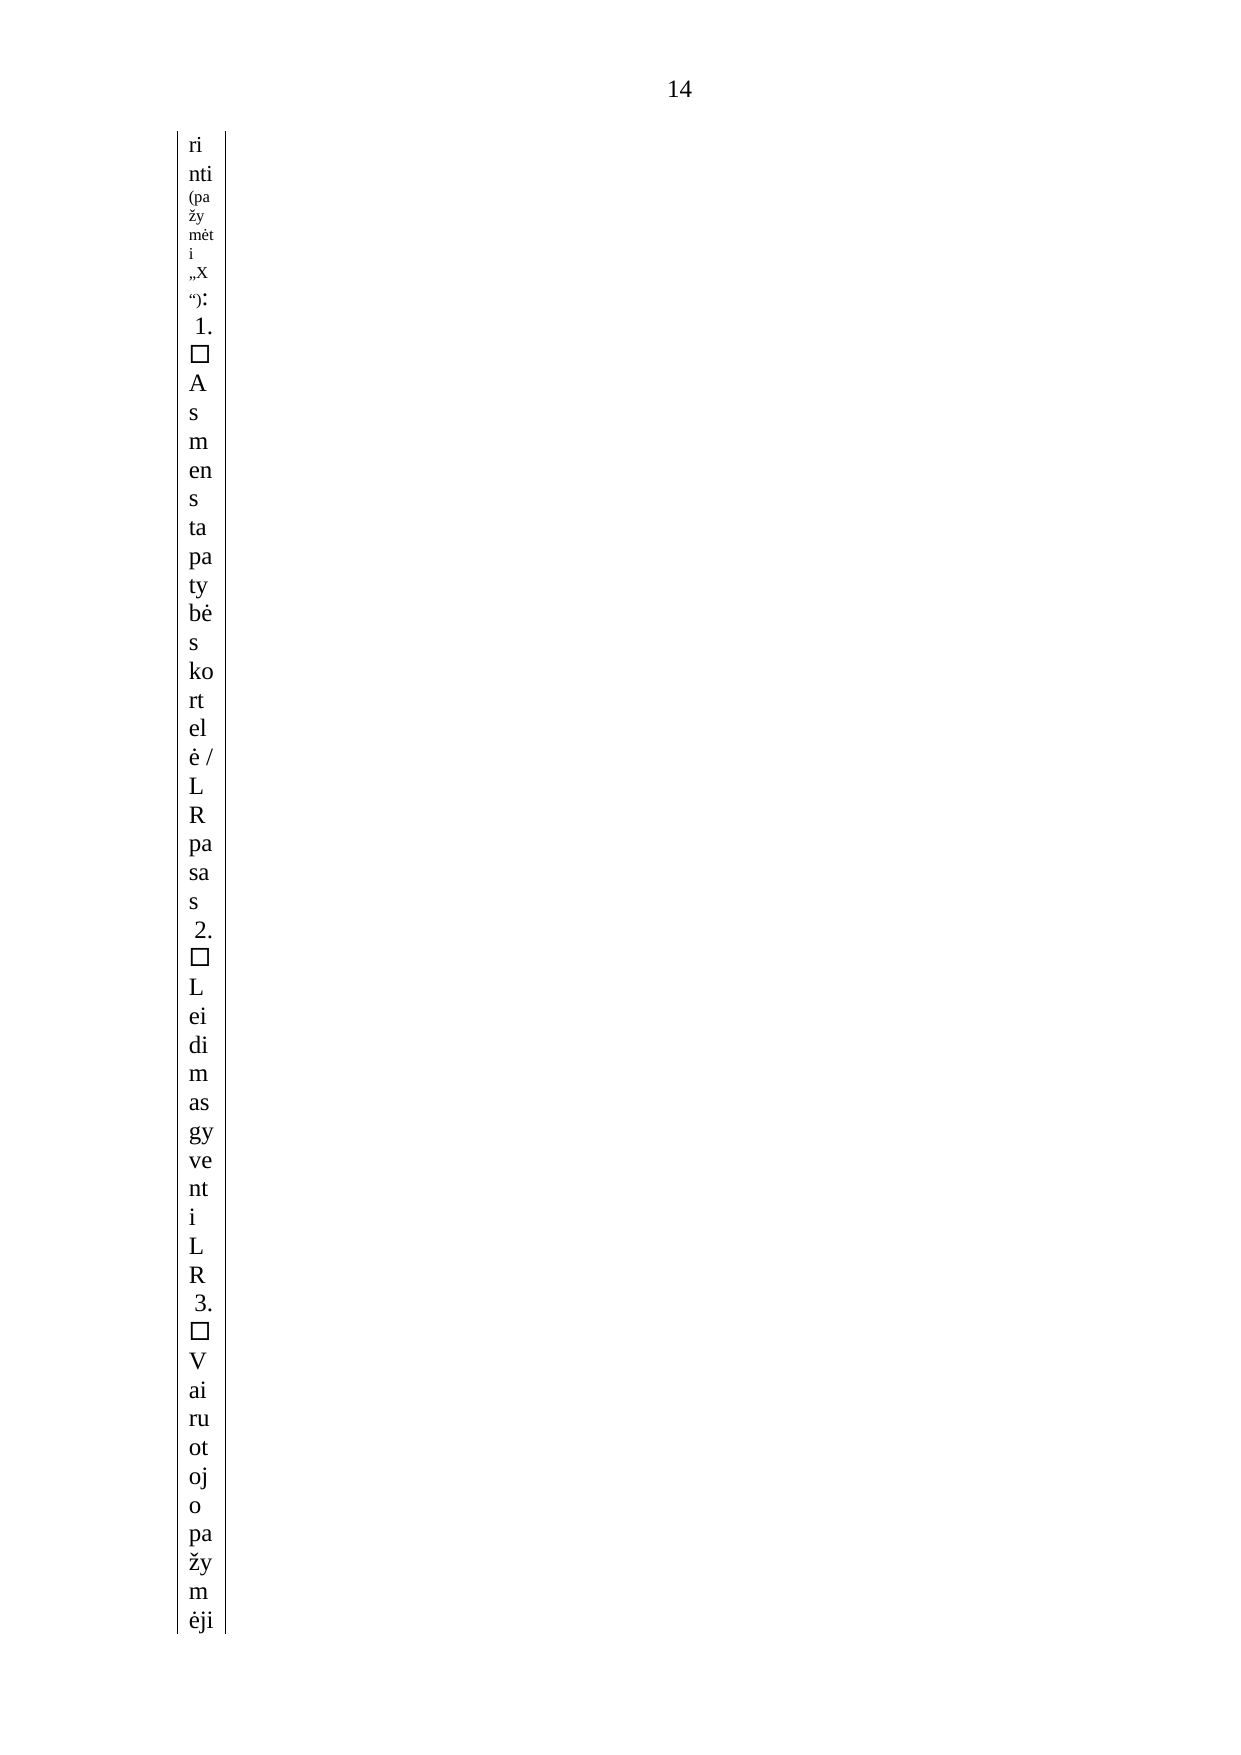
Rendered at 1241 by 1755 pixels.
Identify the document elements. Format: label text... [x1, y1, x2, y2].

table_cell rinti (pažymėti „X“): 1.  Asmens tapatybės kortelė / LR pasas 2.  Leidimas gyventi LR 3.  Vairuotojo pažymėji [178, 131, 225, 1633]
